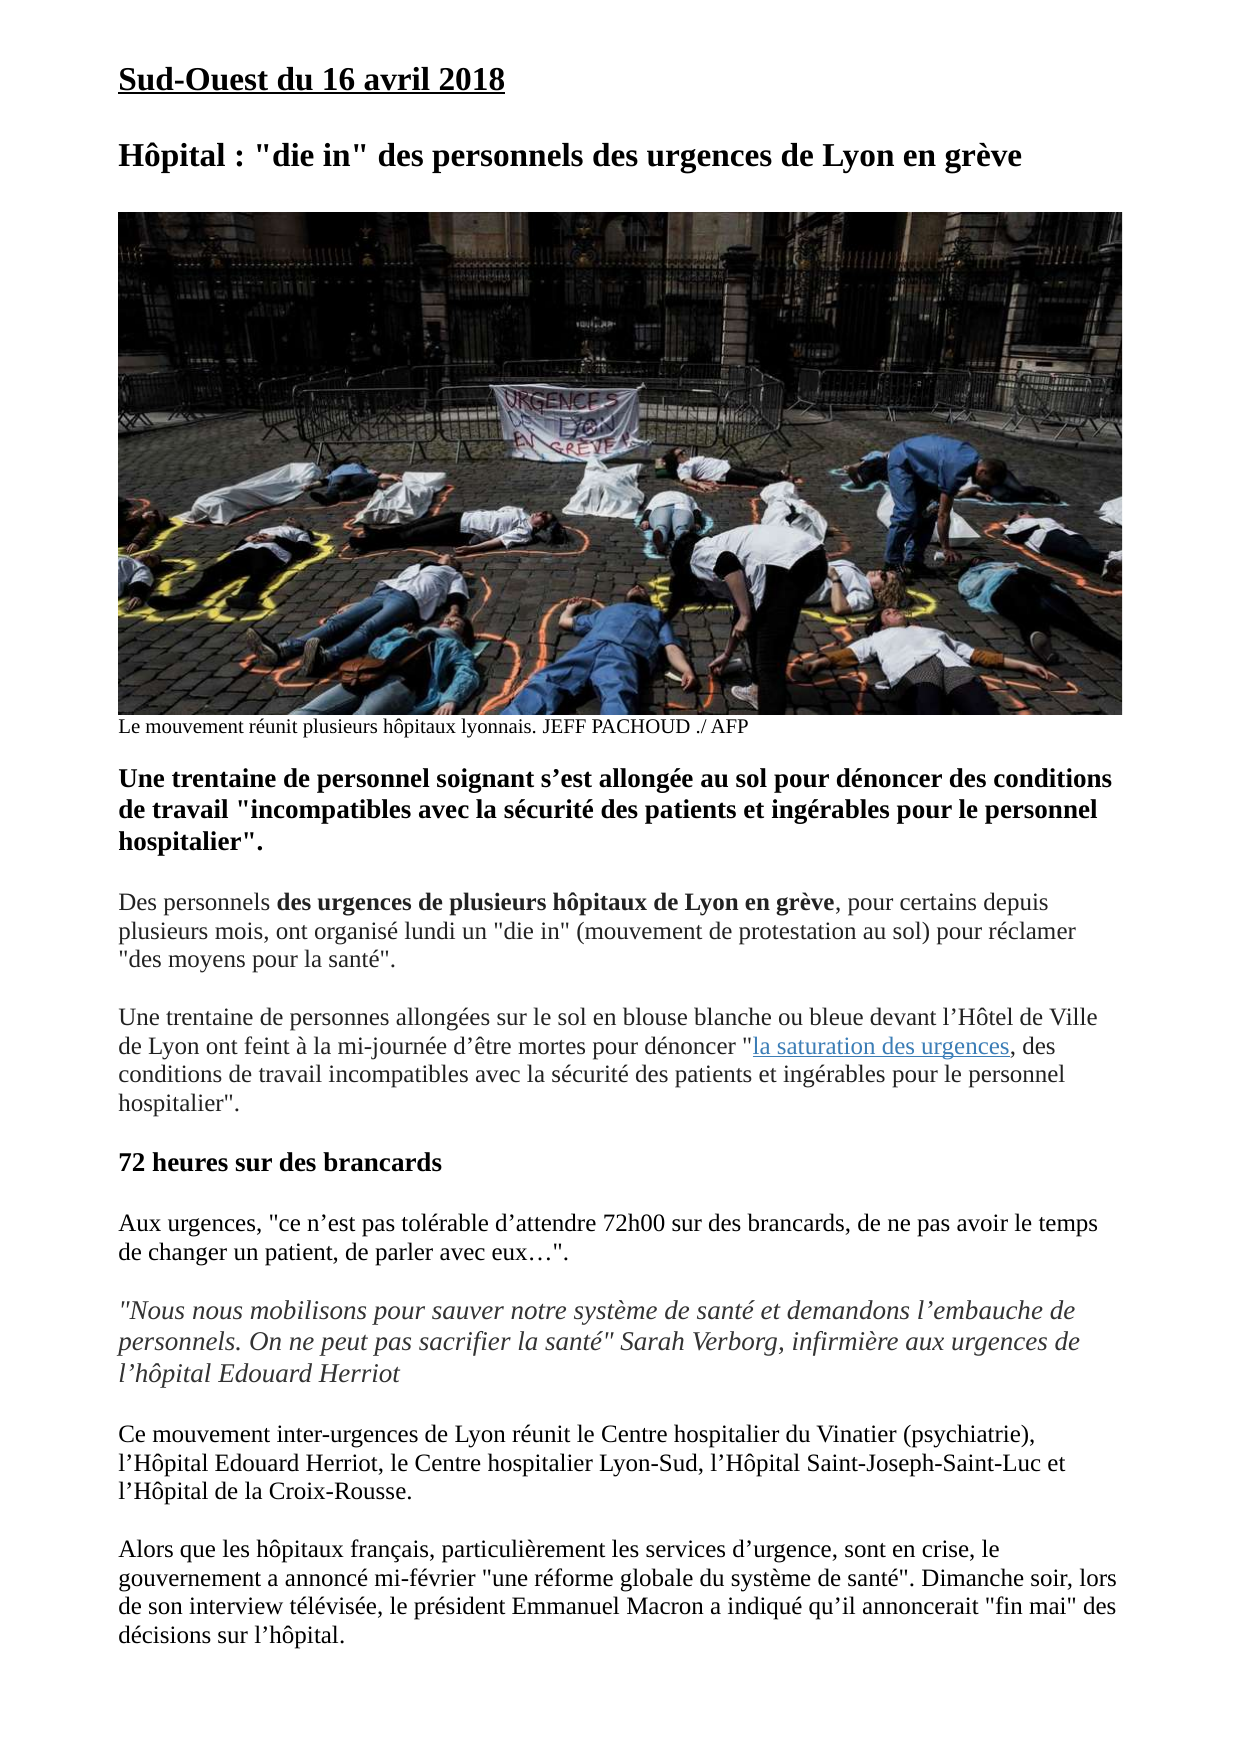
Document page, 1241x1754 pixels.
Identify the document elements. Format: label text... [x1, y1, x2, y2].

text Alors que les hôpitaux français, particulièrement les services d’urgence, sont en crise, le gouvernement a annoncé mi-février "une réforme globale du système de santé". Dimanche soir, lors de son interview télévisée, le président Emmanuel Macron a indiqué qu’il annoncerait "fin mai" des décisions sur l’hôpital. [118, 1534, 1122, 1649]
picture [118, 212, 1123, 715]
text Hôpital : "die in" des personnels des urgences de Lyon en grève [118, 136, 1122, 174]
text Ce mouvement inter-urgences de Lyon réunit le Centre hospitalier du Vinatier (psychiatrie), l’Hôpital Edouard Herriot, le Centre hospitalier Lyon-Sud, l’Hôpital Saint-Joseph-Saint-Luc et l’Hôpital de la Croix-Rousse. [118, 1419, 1122, 1505]
text Une trentaine de personnel soignant s’est allongée au sol pour dénoncer des conditions de travail "incompatibles avec la sécurité des patients et ingérables pour le personnel hospitalier". [118, 762, 1122, 856]
text Une trentaine de personnes allongées sur le sol en blouse blanche ou bleue devant l’Hôtel de Ville de Lyon ont feint à la mi-journée d’être mortes pour dénoncer "la saturation des urgences, des conditions de travail incompatibles avec la sécurité des patients et ingérables pour le personnel hospitalier". [118, 1002, 1122, 1117]
text Des personnels des urgences de plusieurs hôpitaux de Lyon en grève, pour certains depuis plusieurs mois, ont organisé lundi un "die in" (mouvement de protestation au sol) pour réclamer "des moyens pour la santé". [118, 887, 1122, 973]
text Le mouvement réunit plusieurs hôpitaux lyonnais. JEFF PACHOUD ./ AFP [118, 715, 1122, 738]
text Sud-Ouest du 16 avril 2018 [118, 59, 1122, 97]
text "Nous nous mobilisons pour sauver notre système de santé et demandons l’embauche de personnels. On ne peut pas sacrifier la santé" Sarah Verborg, infirmière aux urgences de l’hôpital Edouard Herriot [118, 1294, 1122, 1388]
text Aux urgences, "ce n’est pas tolérable d’attendre 72h00 sur des brancards, de ne pas avoir le temps de changer un patient, de parler avec eux…". [118, 1208, 1122, 1266]
text 72 heures sur des brancards [118, 1146, 1122, 1177]
